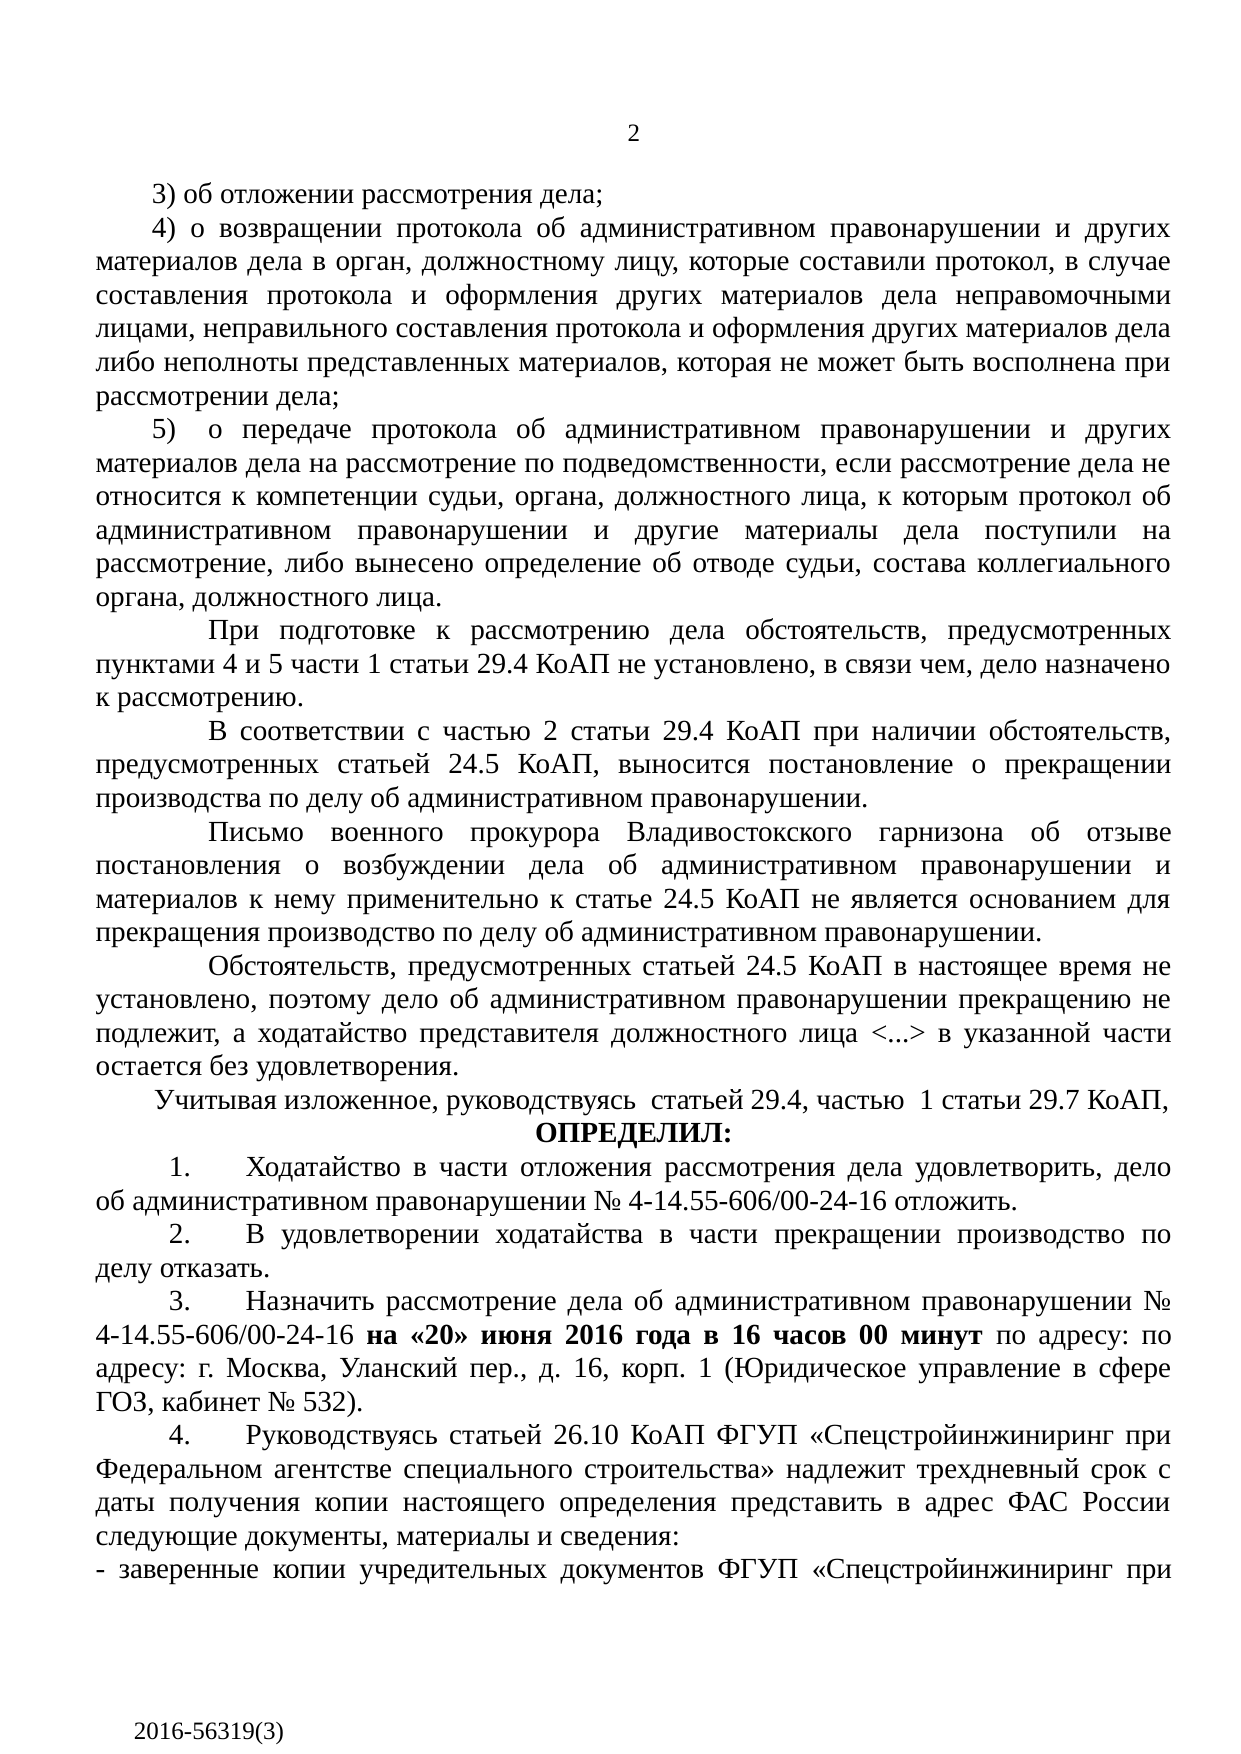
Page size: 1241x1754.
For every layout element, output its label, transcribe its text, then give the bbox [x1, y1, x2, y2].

text 3) об отложении рассмотрения дела; [95, 176, 1172, 210]
text ОПРЕДЕЛИЛ: [95, 1116, 1172, 1149]
list о передаче протокола об административном правонарушении и других материалов дела на рассмотрение по подведомственности, если рассмотрение дела не относится к компетенции судьи, органа, должностного лица, к которым протокол об административном правонарушении и другие материалы дела поступили на рассмотрение, либо вынесено определение об отводе судьи, состава коллегиального органа, должностного лица. При подготовке к рассмотрению дела обстоятельств, предусмотренных пунктами 4 и 5 части 1 статьи 29.4 КоАП не установлено, в связи чем, дело назначено к рассмотрению. В соответствии с частью 2 статьи 29.4 КоАП при наличии обстоятельств, предусмотренных статьей 24.5 КоАП, выносится постановление о прекращении производства по делу об административном правонарушении. Письмо военного прокурора Владивостокского гарнизона об отзыве постановления о возбуждении дела об административном правонарушении и материалов к нему применительно к статье 24.5 КоАП не является основанием для прекращения производство по делу об административном правонарушении. Обстоятельств, предусмотренных статьей 24.5 КоАП в настоящее время не установлено, поэтому дело об административном правонарушении прекращению не подлежит, а ходатайство представителя должностного лица <...> в указанной части остается без удовлетворения. [95, 411, 1172, 1082]
list Ходатайство в части отложения рассмотрения дела удовлетворить, дело об административном правонарушении № 4-14.55-606/00-24-16 отложить. [95, 1149, 1172, 1216]
list Руководствуясь статьей 26.10 КоАП ФГУП «Спецстройинжиниринг при Федеральном агентстве специального строительства» надлежит трехдневный срок с даты получения копии настоящего определения представить в адрес ФАС России следующие документы, материалы и сведения: [95, 1417, 1172, 1552]
list В удовлетворении ходатайства в части прекращении производство по делу отказать. [95, 1216, 1172, 1283]
text 4) о возвращении протокола об административном правонарушении и других материалов дела в орган, должностному лицу, которые составили протокол, в случае составления протокола и оформления других материалов дела неправомочными лицами, неправильного составления протокола и оформления других материалов дела либо неполноты представленных материалов, которая не может быть восполнена при рассмотрении дела; [95, 210, 1172, 411]
list Назначить рассмотрение дела об административном правонарушении № 4-14.55-606/00-24-16 на «20» июня 2016 года в 16 часов 00 минут по адресу: по адресу: г. Москва, Уланский пер., д. 16, корп. 1 (Юридическое управление в сфере ГОЗ, кабинет № 532). [95, 1283, 1172, 1417]
list - заверенные копии учредительных документов ФГУП «Спецстройинжиниринг при [95, 1552, 1172, 1585]
text Учитывая изложенное, руководствуясь статьей 29.4, частью 1 статьи 29.7 КоАП, [95, 1082, 1172, 1116]
